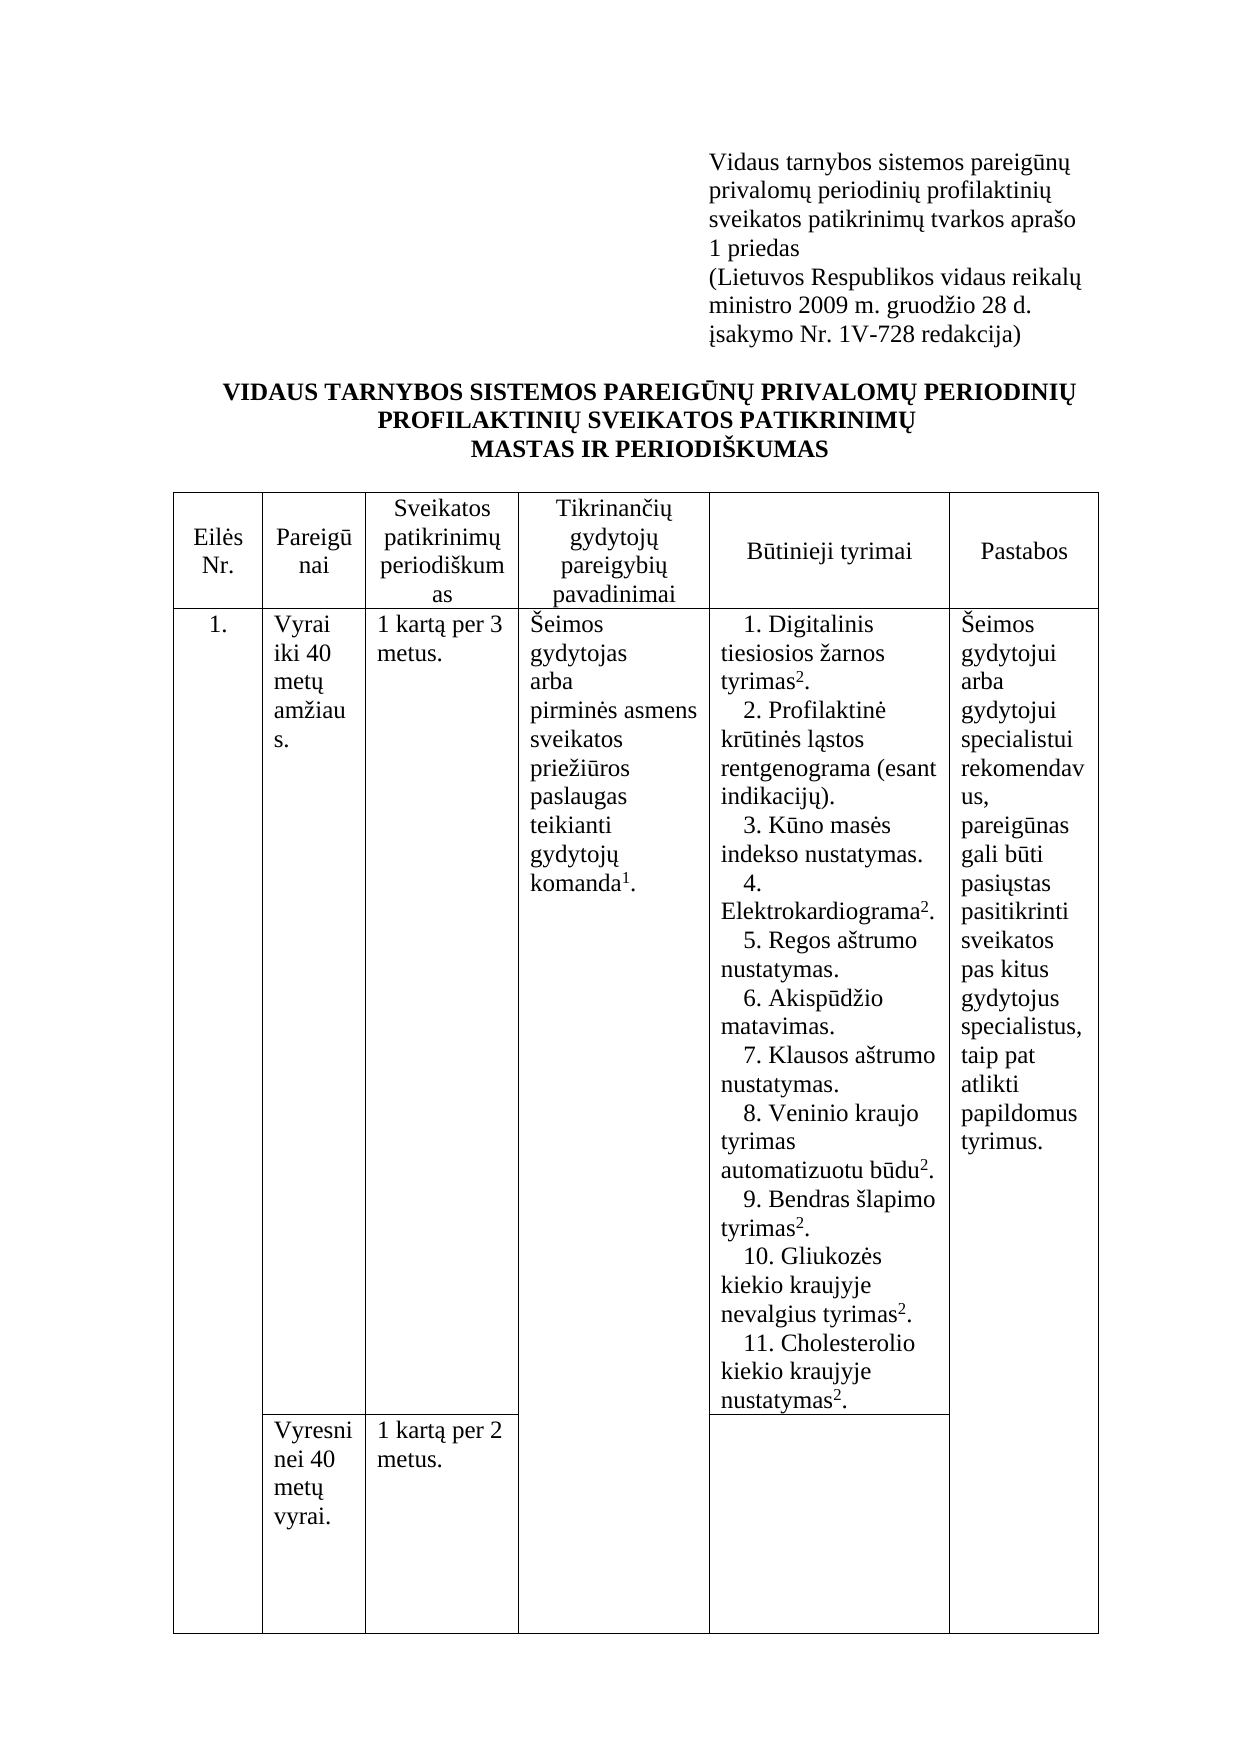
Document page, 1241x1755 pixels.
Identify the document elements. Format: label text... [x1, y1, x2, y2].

table_header Pastabos [950, 493, 1098, 608]
text ministro 2009 m. gruodžio 28 d. [177, 291, 1122, 319]
table_cell 1 kartą per 2 metus. [366, 1415, 518, 1633]
table_cell Šeimos gydytojui arba gydytojui specialistui rekomendavus, pareigūnas gali būti pasiųstas pasitikrinti sveikatos pas kitus gydytojus specialistus, taip pat atlikti papildomus tyrimus. [950, 609, 1098, 1633]
text VIDAUS TARNYBOS SISTEMOS PAREIGŪNŲ PRIVALOMŲ PERIODINIŲ PROFILAKTINIŲ SVEIKATOS PATIKRINIMŲ [177, 377, 1122, 434]
table_cell Vyresni nei 40 metų vyrai. [263, 1415, 365, 1633]
table_cell Šeimos gydytojas arba pirminės asmens sveikatos priežiūros paslaugas teikianti gydytojų komanda1. [519, 609, 709, 1633]
text (Lietuvos Respublikos vidaus reikalų [177, 262, 1122, 291]
table_header Tikrinančių gydytojų pareigybių pavadinimai [519, 493, 709, 608]
table_cell 1. Digitalinis tiesiosios žarnos tyrimas2. 2. Profilaktinė krūtinės ląstos rentgenograma (esant indikacijų). 3. Kūno masės indekso nustatymas. 4. Elektrokardiograma2. 5. Regos aštrumo nustatymas. 6. Akispūdžio matavimas. 7. Klausos aštrumo nustatymas. 8. Veninio kraujo tyrimas automatizuotu būdu2. 9. Bendras šlapimo tyrimas2. 10. Gliukozės kiekio kraujyje nevalgius tyrimas2. 11. Cholesterolio kiekio kraujyje nustatymas2. [710, 609, 949, 1414]
table_cell 1. [174, 609, 262, 1633]
text MASTAS IR PERIODIŠKUMAS [177, 434, 1122, 463]
text Vidaus tarnybos sistemos pareigūnų [177, 147, 1122, 176]
text įsakymo Nr. 1V-728 redakcija) [177, 319, 1122, 348]
table_cell 1 kartą per 3 metus. [366, 609, 518, 1414]
text 1 priedas [177, 233, 1122, 262]
table_cell Vyrai iki 40 metų amžiaus. [263, 609, 365, 1414]
table_cell [710, 1415, 949, 1633]
table_header Sveikatos patikrinimų periodiškumas [366, 493, 518, 608]
table_header Eilės Nr. [174, 493, 262, 608]
table_header Pareigūnai [263, 493, 365, 608]
table_header Būtinieji tyrimai [710, 493, 949, 608]
text privalomų periodinių profilaktinių [177, 176, 1122, 204]
text sveikatos patikrinimų tvarkos aprašo [177, 204, 1122, 233]
